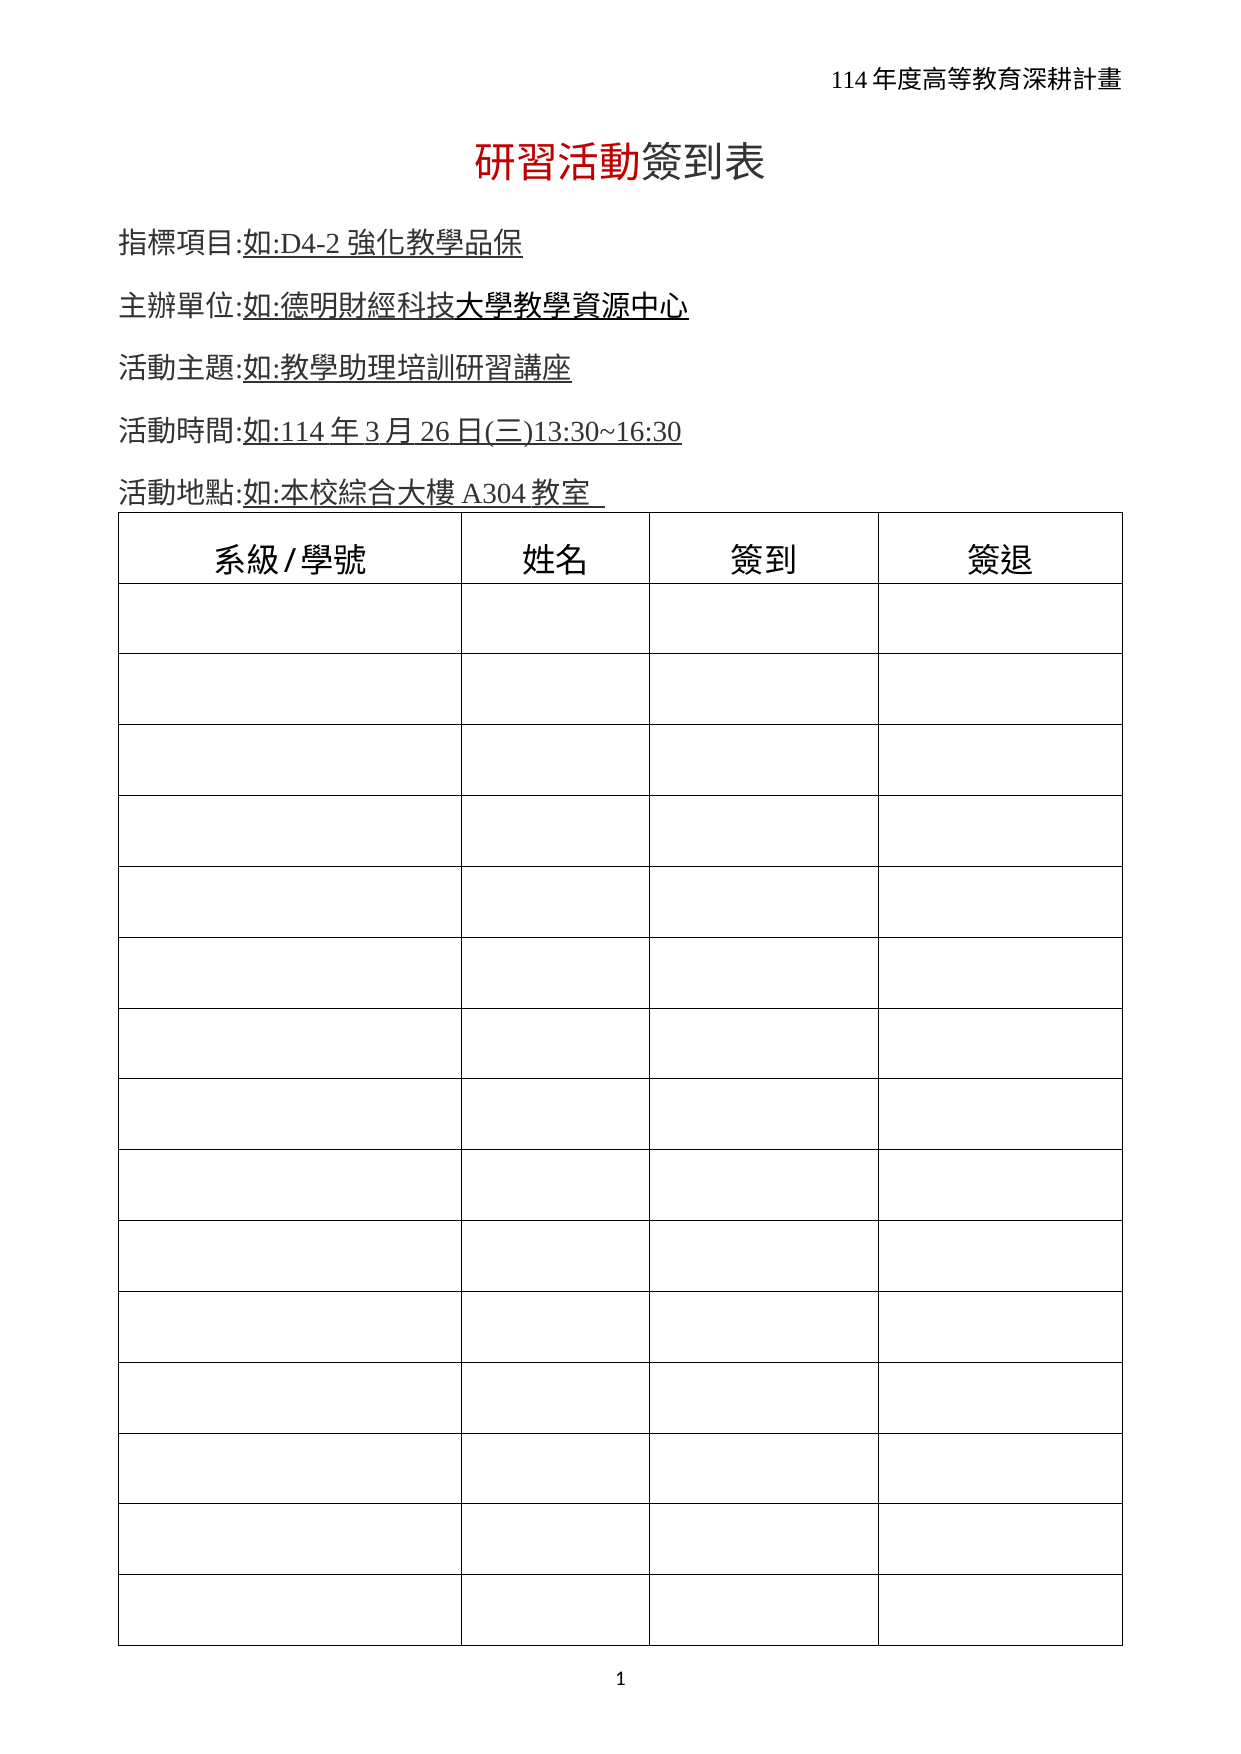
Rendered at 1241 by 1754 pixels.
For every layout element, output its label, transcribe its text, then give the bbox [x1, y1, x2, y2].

table_cell [650, 1434, 878, 1503]
table_cell [650, 938, 878, 1007]
table_cell [462, 1150, 649, 1220]
table_header 姓名 [462, 513, 649, 582]
table_cell [650, 1009, 878, 1078]
table_cell [119, 796, 461, 866]
table_cell [119, 1292, 461, 1362]
table_cell [879, 1150, 1122, 1220]
table_header 系級/學號 [119, 513, 461, 582]
table_cell [119, 725, 461, 795]
table_cell [650, 654, 878, 724]
table_cell [119, 1504, 461, 1574]
table_cell [879, 867, 1122, 937]
text 指標項目:如:D4-2 強化教學品保 [118, 199, 969, 262]
table_cell [462, 584, 649, 653]
table_cell [879, 725, 1122, 795]
table_cell [462, 796, 649, 866]
text 活動主題:如:教學助理培訓研習講座 [118, 324, 1122, 387]
table_cell [650, 1079, 878, 1149]
table_cell [119, 1221, 461, 1291]
table_cell [462, 1434, 649, 1503]
table_cell [462, 1079, 649, 1149]
table_cell [119, 1363, 461, 1432]
table_cell [119, 654, 461, 724]
table_cell [462, 1575, 649, 1645]
table_cell [650, 1221, 878, 1291]
table_cell [879, 796, 1122, 866]
table_cell [119, 1434, 461, 1503]
table_cell [879, 1575, 1122, 1645]
table_cell [119, 1009, 461, 1078]
table_cell [879, 938, 1122, 1007]
table_cell [119, 1150, 461, 1220]
table_cell [462, 725, 649, 795]
table_cell [462, 1292, 649, 1362]
table_cell [879, 1079, 1122, 1149]
table_cell [650, 1292, 878, 1362]
text 活動地點:如:本校綜合大樓A304教室 [118, 449, 1122, 512]
table_cell [650, 1504, 878, 1574]
table_cell [879, 1434, 1122, 1503]
text 主辦單位:如:德明財經科技大學教學資源中心 [118, 262, 969, 324]
table_cell [462, 867, 649, 937]
table_cell [879, 1292, 1122, 1362]
table_cell [119, 1575, 461, 1645]
table_cell [650, 1150, 878, 1220]
table_cell [879, 1221, 1122, 1291]
table_cell [119, 867, 461, 937]
text 研習活動簽到表 [118, 118, 1122, 180]
table_cell [462, 1363, 649, 1432]
table_cell [119, 584, 461, 653]
table_header 簽到 [650, 513, 878, 582]
table_cell [650, 796, 878, 866]
table_cell [650, 584, 878, 653]
table_cell [879, 1009, 1122, 1078]
table_cell [462, 1009, 649, 1078]
table_cell [119, 938, 461, 1007]
table_cell [650, 1363, 878, 1432]
text 活動時間:如:114年3月26日(三)13:30~16:30 [118, 387, 1122, 449]
table_cell [462, 938, 649, 1007]
table_cell [650, 867, 878, 937]
table_cell [119, 1079, 461, 1149]
table_cell [879, 654, 1122, 724]
table_cell [650, 1575, 878, 1645]
table_cell [462, 654, 649, 724]
table_cell [879, 1363, 1122, 1432]
table_cell [879, 1504, 1122, 1574]
table_cell [650, 725, 878, 795]
table_cell [462, 1504, 649, 1574]
table_cell [879, 584, 1122, 653]
table_header 簽退 [879, 513, 1122, 582]
table_cell [462, 1221, 649, 1291]
